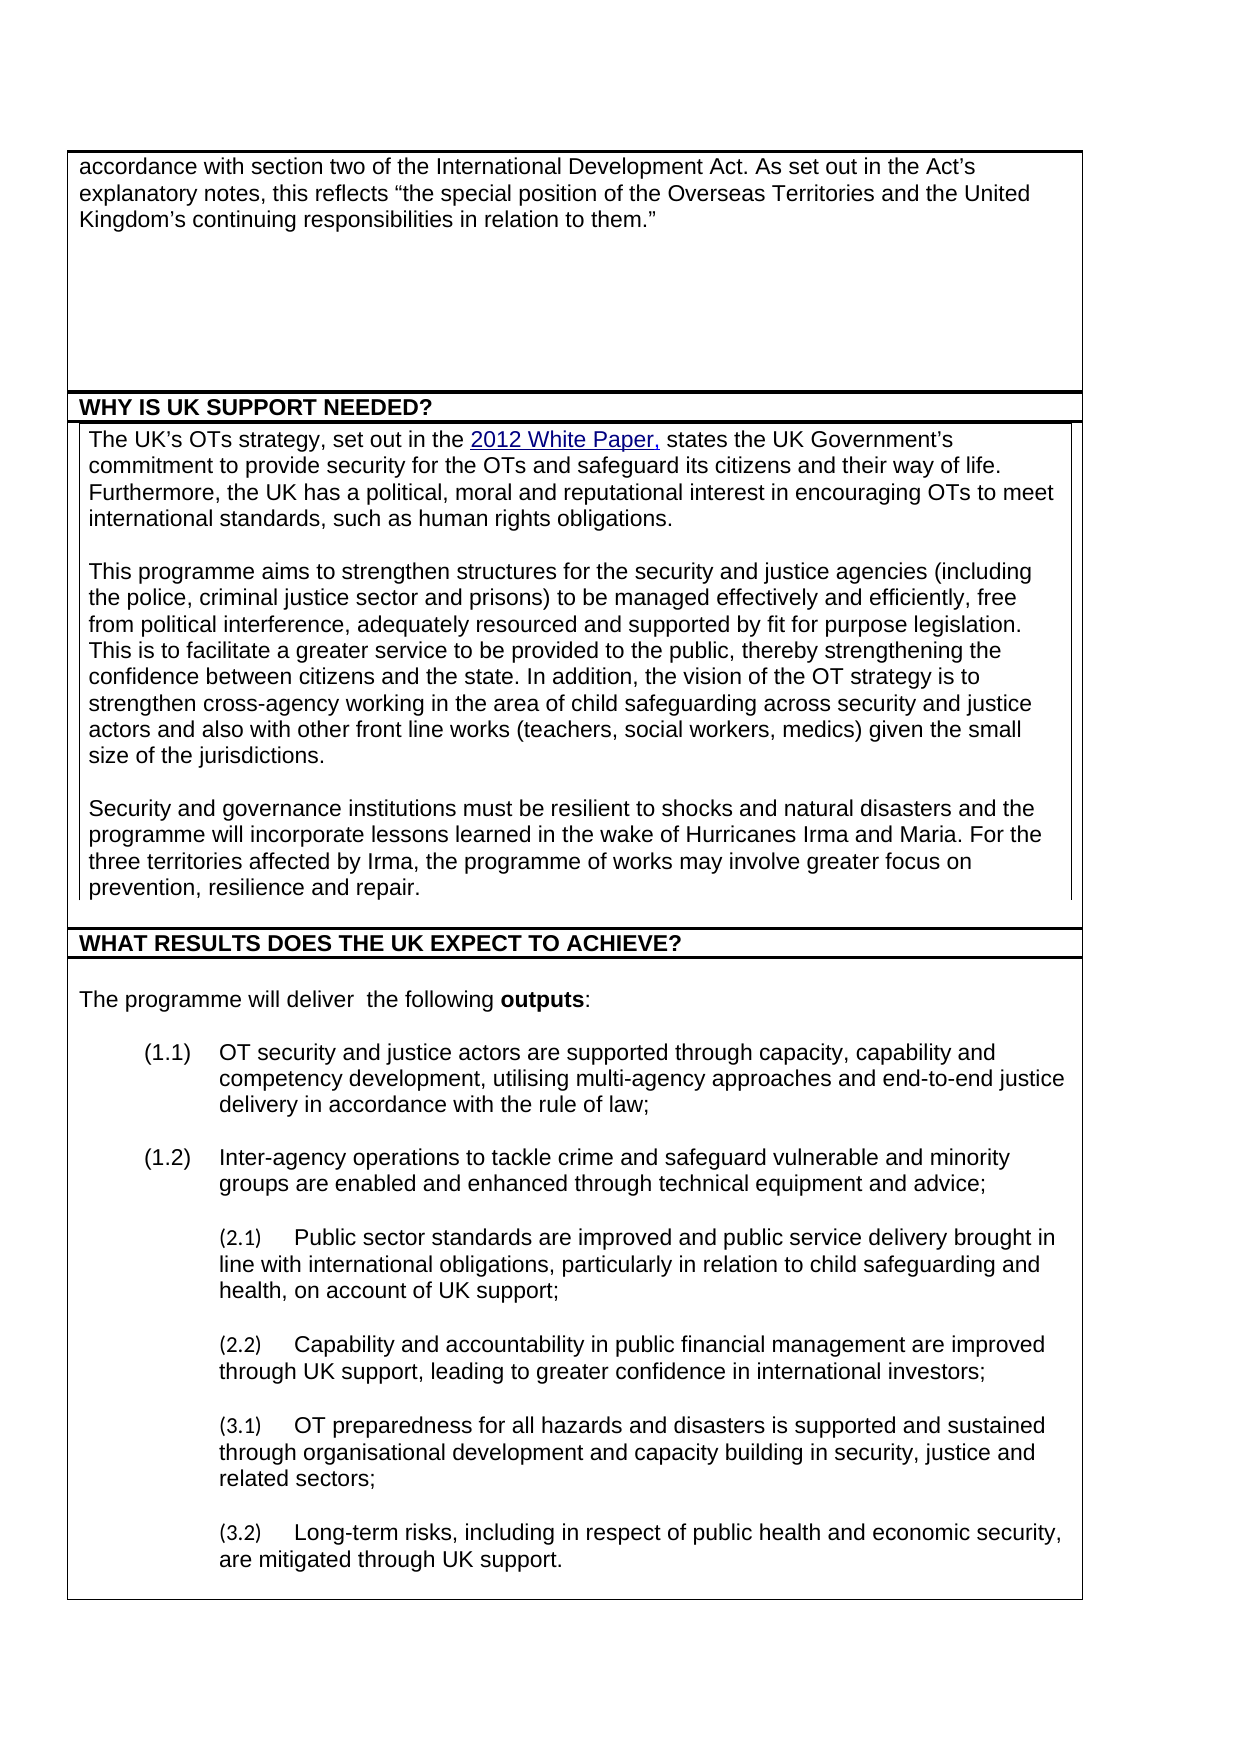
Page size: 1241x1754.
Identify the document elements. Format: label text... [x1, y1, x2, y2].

table_cell accordance with section two of the International Development Act. As set out in the Act’s explanatory notes, this reflects “the special position of the Overseas Territories and the United Kingdom’s continuing responsibilities in relation to them.” [68, 153, 1082, 390]
table_cell The UK’s OTs strategy, set out in the 2012 White Paper, states the UK Government’s commitment to provide security for the OTs and safeguard its citizens and their way of life. Furthermore, the UK has a political, moral and reputational interest in encouraging OTs to meet international standards, such as human rights obligations. This programme aims to strengthen structures for the security and justice agencies (including the police, criminal justice sector and prisons) to be managed effectively and efficiently, free from political interference, adequately resourced and supported by fit for purpose legislation. This is to facilitate a greater service to be provided to the public, thereby strengthening the confidence between citizens and the state. In addition, the vision of the OT strategy is to strengthen cross-agency working in the area of child safeguarding across security and justice actors and also with other front line works (teachers, social workers, medics) given the small size of the jurisdictions. Security and governance institutions must be resilient to shocks and natural disasters and the programme will incorporate lessons learned in the wake of Hurricanes Irma and Maria. For the three territories affected by Irma, the programme of works may involve greater focus on prevention, resilience and repair. [68, 423, 1082, 927]
table_cell WHY IS UK SUPPORT NEEDED? [68, 394, 1082, 420]
table_cell The programme will deliver the following outputs: OT security and justice actors are supported through capacity, capability and competency development, utilising multi-agency approaches and end-to-end justice delivery in accordance with the rule of law; Inter-agency operations to tackle crime and safeguard vulnerable and minority groups are enabled and enhanced through technical equipment and advice; Public sector standards are improved and public service delivery brought in line with international obligations, particularly in relation to child safeguarding and health, on account of UK support; Capability and accountability in public financial management are improved through UK support, leading to greater confidence in international investors; OT preparedness for all hazards and disasters is supported and sustained through organisational development and capacity building in security, justice and related sectors; Long-term risks, including in respect of public health and economic security, are mitigated through UK support. UK investment and support for JSG in the OTs should contribute to the following outcomes over three years: OTs are safer and more secure with strong rule of law and effective and integrated security and justice institutions that cooperate to deliver justice, protect vulnerable individuals and community groups, and comply with international obligations. OT populations have confidence in public services as accountable and functioning in accordance with good governance principles, while overseas investors have confidence in the economic prosperity of OTs, underpinned by good public sector and public financial management. OT reforms in justice, security and governance enhance the resilience of OT governments and populations to all hazards and disasters, and mitigate long term risks deriving from weak rule of law, governance and economic and public health security. [68, 959, 1082, 1598]
table_cell WHAT RESULTS DOES THE UK EXPECT TO ACHIEVE? [68, 930, 1082, 956]
